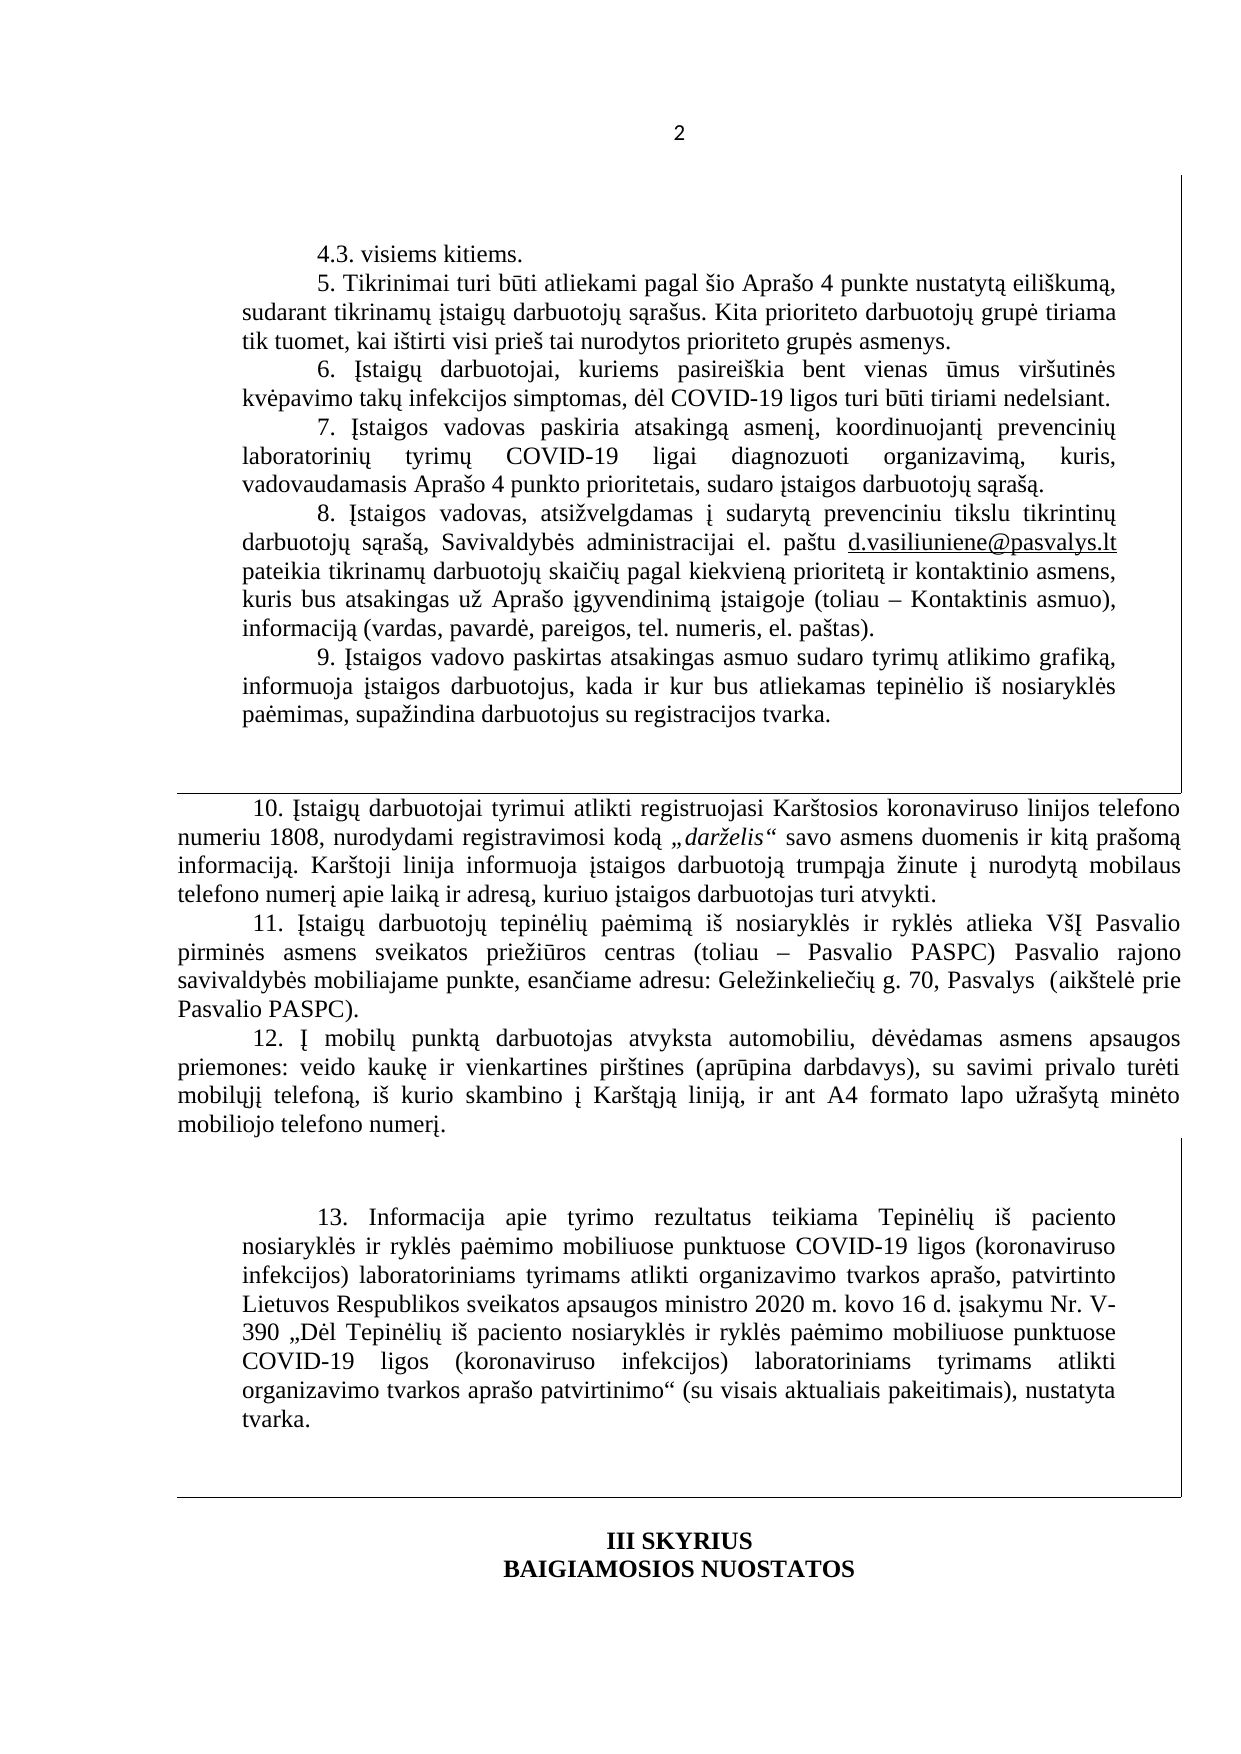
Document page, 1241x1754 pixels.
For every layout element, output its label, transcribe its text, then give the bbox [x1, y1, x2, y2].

text 13. Informacija apie tyrimo rezultatus teikiama Tepinėlių iš paciento nosiaryklės ir ryklės paėmimo mobiliuose punktuose COVID-19 ligos (koronaviruso infekcijos) laboratoriniams tyrimams atlikti organizavimo tvarkos aprašo, patvirtinto Lietuvos Respublikos sveikatos apsaugos ministro 2020 m. kovo 16 d. įsakymu Nr. V-390 „Dėl Tepinėlių iš paciento nosiaryklės ir ryklės paėmimo mobiliuose punktuose COVID-19 ligos (koronaviruso infekcijos) laboratoriniams tyrimams atlikti organizavimo tvarkos aprašo patvirtinimo“ (su visais aktualiais pakeitimais), nustatyta tvarka. [177, 1138, 1181, 1497]
text 10. Įstaigų darbuotojai tyrimui atlikti registruojasi Karštosios koronaviruso linijos telefono numeriu 1808, nurodydami registravimosi kodą „darželis“ savo asmens duomenis ir kitą prašomą informaciją. Karštoji linija informuoja įstaigos darbuotoją trumpąja žinute į nurodytą mobilaus telefono numerį apie laiką ir adresą, kuriuo įstaigos darbuotojas turi atvykti. [177, 793, 1181, 908]
text 11. Įstaigų darbuotojų tepinėlių paėmimą iš nosiaryklės ir ryklės atlieka VšĮ Pasvalio pirminės asmens sveikatos priežiūros centras (toliau – Pasvalio PASPC) Pasvalio rajono savivaldybės mobiliajame punkte, esančiame adresu: Geležinkeliečių g. 70, Pasvalys (aikštelė prie Pasvalio PASPC). [177, 908, 1181, 1023]
text BAIGIAMOSIOS NUOSTATOS [177, 1554, 1181, 1583]
text 5. Tikrinimai turi būti atliekami pagal šio Aprašo 4 punkte nustatytą eiliškumą, sudarant tikrinamų įstaigų darbuotojų sąrašus. Kita prioriteto darbuotojų grupė tiriama tik tuomet, kai ištirti visi prieš tai nurodytos prioriteto grupės asmenys. [177, 268, 1181, 354]
text 9. Įstaigos vadovo paskirtas atsakingas asmuo sudaro tyrimų atlikimo grafiką, informuoja įstaigos darbuotojus, kada ir kur bus atliekamas tepinėlio iš nosiaryklės paėmimas, supažindina darbuotojus su registracijos tvarka. [177, 642, 1181, 793]
text III SKYRIUS [177, 1526, 1181, 1554]
text 12. Į mobilų punktą darbuotojas atvyksta automobiliu, dėvėdamas asmens apsaugos priemones: veido kaukę ir vienkartines pirštines (aprūpina darbdavys), su savimi privalo turėti mobilųjį telefoną, iš kurio skambino į Karštąją liniją, ir ant A4 formato lapo užrašytą minėto mobiliojo telefono numerį. [177, 1023, 1181, 1138]
text 8. Įstaigos vadovas, atsižvelgdamas į sudarytą prevenciniu tikslu tikrintinų darbuotojų sąrašą, Savivaldybės administracijai el. paštu d.vasiliuniene@pasvalys.lt pateikia tikrinamų darbuotojų skaičių pagal kiekvieną prioritetą ir kontaktinio asmens, kuris bus atsakingas už Aprašo įgyvendinimą įstaigoje (toliau – Kontaktinis asmuo), informaciją (vardas, pavardė, pareigos, tel. numeris, el. paštas). [177, 498, 1181, 642]
text 6. Įstaigų darbuotojai, kuriems pasireiškia bent vienas ūmus viršutinės kvėpavimo takų infekcijos simptomas, dėl COVID-19 ligos turi būti tiriami nedelsiant. [177, 354, 1181, 412]
text 7. Įstaigos vadovas paskiria atsakingą asmenį, koordinuojantį prevencinių laboratorinių tyrimų COVID-19 ligai diagnozuoti organizavimą, kuris, vadovaudamasis Aprašo 4 punkto prioritetais, sudaro įstaigos darbuotojų sąrašą. [177, 412, 1181, 498]
text 4.3. visiems kitiems. [177, 175, 1181, 268]
